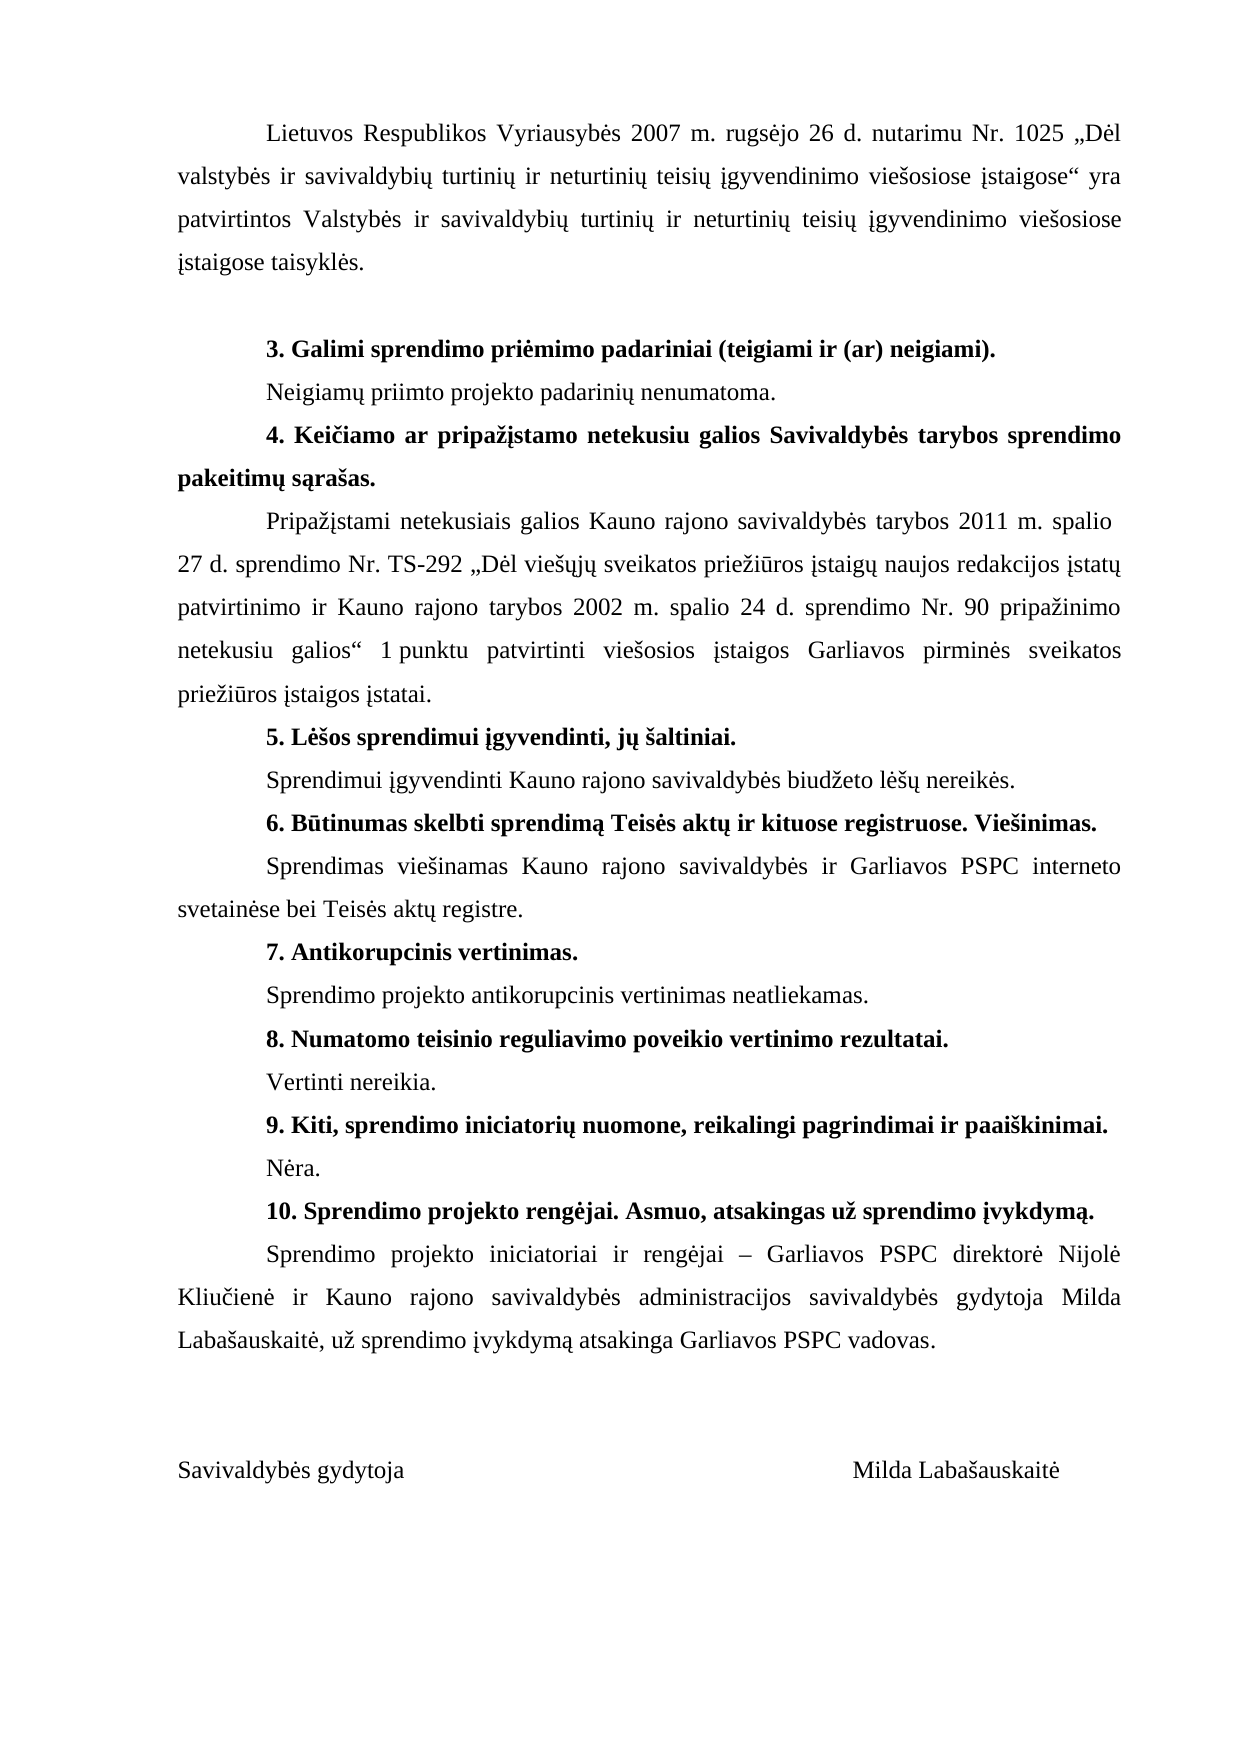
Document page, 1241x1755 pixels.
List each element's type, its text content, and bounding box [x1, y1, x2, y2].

text Lietuvos Respublikos Vyriausybės 2007 m. rugsėjo 26 d. nutarimu Nr. 1025 „Dėl valstybės ir savivaldybių turtinių ir neturtinių teisių įgyvendinimo viešosiose įstaigose“ yra patvirtintos Valstybės ir savivaldybių turtinių ir neturtinių teisių įgyvendinimo viešosiose įstaigose taisyklės. [177, 118, 1122, 276]
text Sprendimui įgyvendinti Kauno rajono savivaldybės biudžeto lėšų nereikės. [177, 765, 1122, 794]
text 4. Keičiamo ar pripažįstamo netekusiu galios Savivaldybės tarybos sprendimo pakeitimų sąrašas. [177, 420, 1122, 492]
text Sprendimo projekto antikorupcinis vertinimas neatliekamas. [177, 981, 1122, 1009]
text Vertinti nereikia. [177, 1067, 1122, 1096]
text Savivaldybės gydytoja Milda Labašauskaitė [177, 1455, 1122, 1484]
text 3. Galimi sprendimo priėmimo padariniai (teigiami ir (ar) neigiami). [177, 334, 1122, 362]
text Neigiamų priimto projekto padarinių nenumatoma. [177, 377, 1122, 406]
text Sprendimas viešinamas Kauno rajono savivaldybės ir Garliavos PSPC interneto svetainėse bei Teisės aktų registre. [177, 851, 1122, 923]
text Pripažįstami netekusiais galios Kauno rajono savivaldybės tarybos 2011 m. spalio 27 d. sprendimo Nr. TS-292 „Dėl viešųjų sveikatos priežiūros įstaigų naujos redakcijos įstatų patvirtinimo ir Kauno rajono tarybos 2002 m. spalio 24 d. sprendimo Nr. 90 pripažinimo netekusiu galios“ 1 punktu patvirtinti viešosios įstaigos Garliavos pirminės sveikatos priežiūros įstaigos įstatai. [177, 506, 1122, 707]
text 5. Lėšos sprendimui įgyvendinti, jų šaltiniai. [177, 722, 1122, 751]
text Sprendimo projekto iniciatoriai ir rengėjai – Garliavos PSPC direktorė Nijolė Kliučienė ir Kauno rajono savivaldybės administracijos savivaldybės gydytoja Milda Labašauskaitė, už sprendimo įvykdymą atsakinga Garliavos PSPC vadovas. [177, 1239, 1122, 1354]
text Nėra. [177, 1153, 1122, 1182]
text 9. Kiti, sprendimo iniciatorių nuomone, reikalingi pagrindimai ir paaiškinimai. [177, 1110, 1122, 1139]
text 8. Numatomo teisinio reguliavimo poveikio vertinimo rezultatai. [177, 1024, 1122, 1052]
text 6. Būtinumas skelbti sprendimą Teisės aktų ir kituose registruose. Viešinimas. [177, 808, 1122, 837]
text 10. Sprendimo projekto rengėjai. Asmuo, atsakingas už sprendimo įvykdymą. [177, 1196, 1122, 1225]
text 7. Antikorupcinis vertinimas. [177, 937, 1122, 966]
